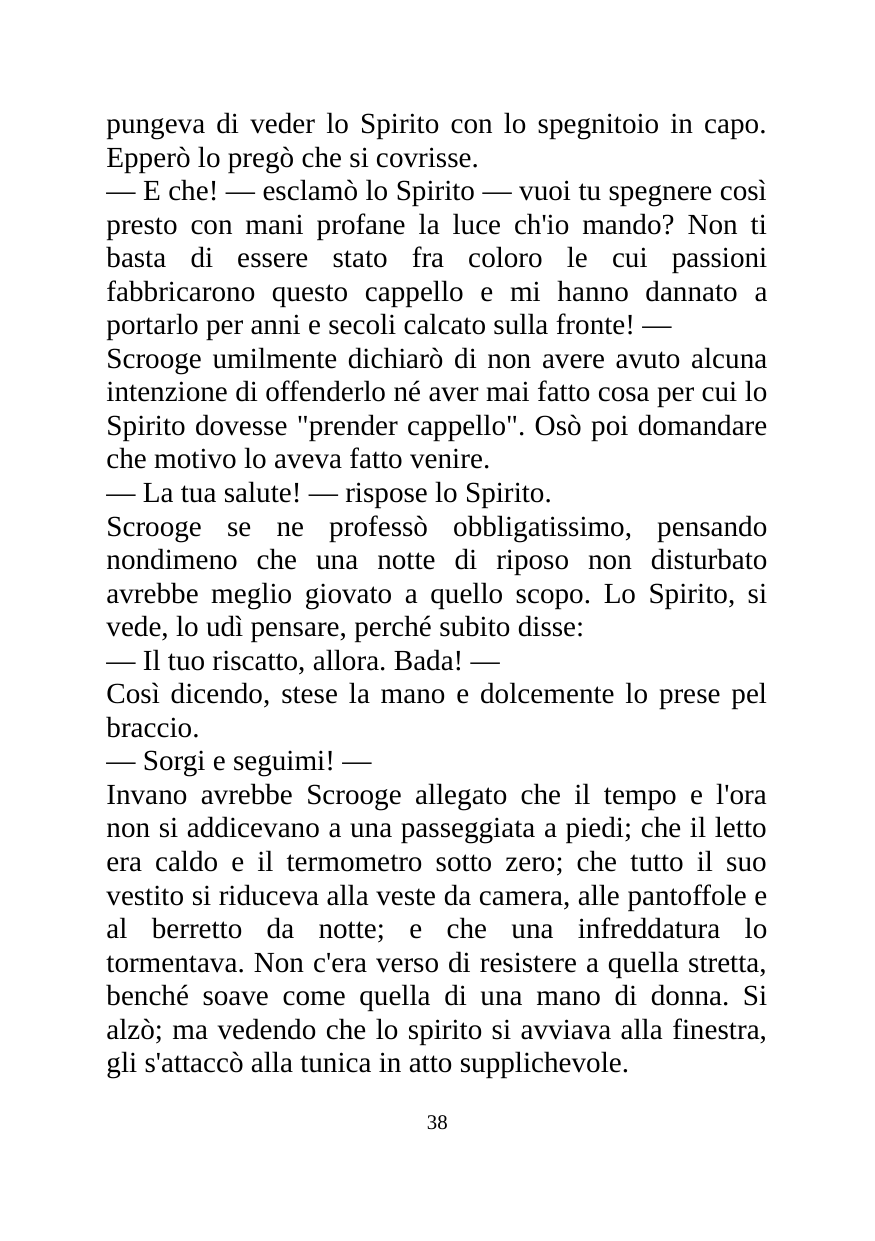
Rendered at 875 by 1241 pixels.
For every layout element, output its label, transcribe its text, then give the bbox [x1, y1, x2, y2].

text Scrooge se ne professò obbligatissimo, pensando nondimeno che una notte di riposo non disturbato avrebbe meglio giovato a quello scopo. Lo Spirito, si vede, lo udì pensare, perché subito disse: [106, 509, 768, 643]
text Così dicendo, stese la mano e dolcemente lo prese pel braccio. [106, 676, 768, 743]
text — Sorgi e seguimi! — [106, 743, 768, 777]
text — La tua salute! — rispose lo Spirito. [106, 475, 768, 509]
text — Il tuo riscatto, allora. Bada! — [106, 643, 768, 676]
text Invano avrebbe Scrooge allegato che il tempo e l'ora non si addicevano a una passeggiata a piedi; che il letto era caldo e il termometro sotto zero; che tutto il suo vestito si riduceva alla veste da camera, alle pantoffole e al berretto da notte; e che una infreddatura lo tormentava. Non c'era verso di resistere a quella stretta, benché soave come quella di una mano di donna. Si alzò; ma vedendo che lo spirito si avviava alla finestra, gli s'attaccò alla tunica in atto supplichevole. [106, 777, 768, 1079]
text — E che! — esclamò lo Spirito — vuoi tu spegnere così presto con mani profane la luce ch'io mando? Non ti basta di essere stato fra coloro le cui passioni fabbricarono questo cappello e mi hanno dannato a portarlo per anni e secoli calcato sulla fronte! — [106, 173, 768, 341]
text pungeva di veder lo Spirito con lo spegnitoio in capo. Epperò lo pregò che si covrisse. [106, 106, 768, 173]
text Scrooge umilmente dichiarò di non avere avuto alcuna intenzione di offenderlo né aver mai fatto cosa per cui lo Spirito dovesse "prender cappello". Osò poi domandare che motivo lo aveva fatto venire. [106, 341, 768, 475]
